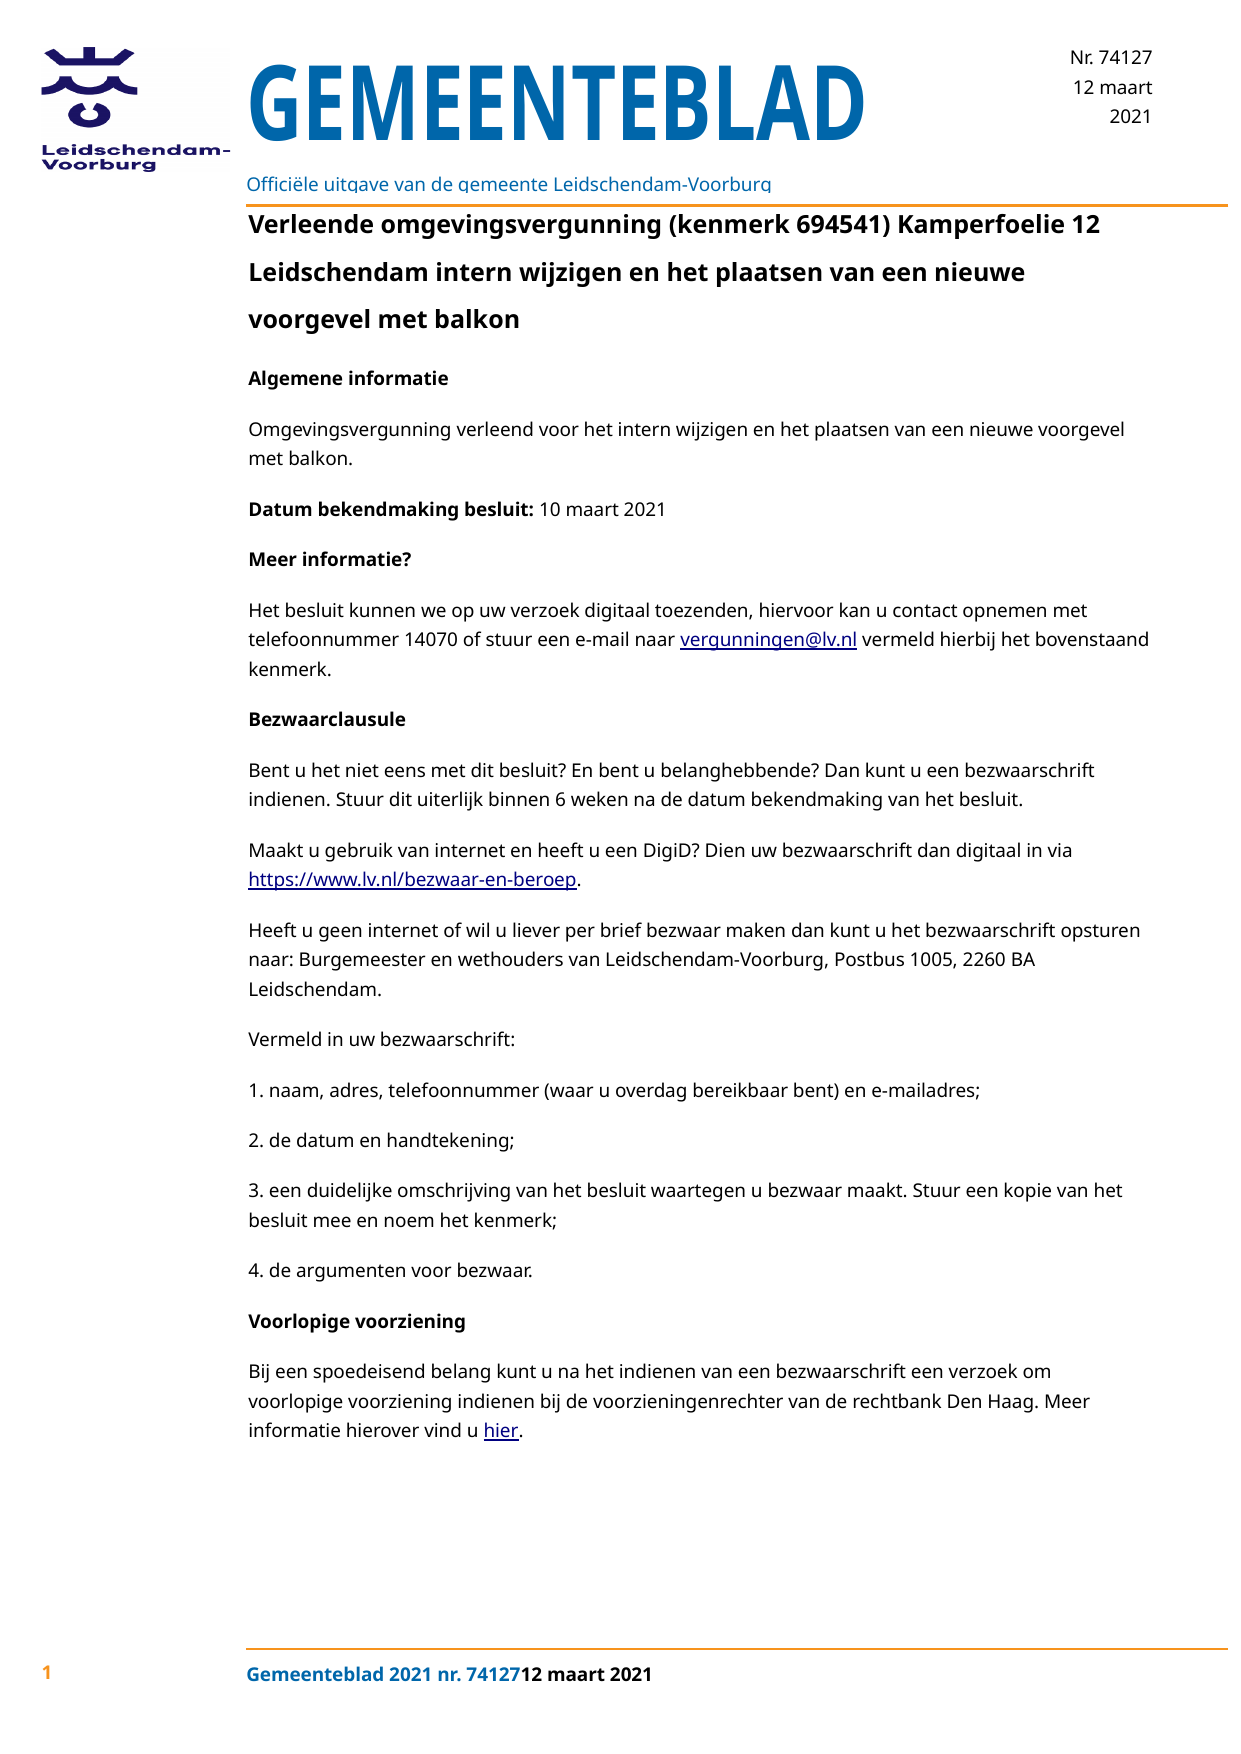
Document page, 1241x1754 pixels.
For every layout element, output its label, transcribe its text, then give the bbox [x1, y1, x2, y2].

text Algemene informatie [248, 366, 1152, 391]
text Bezwaarclausule [248, 706, 1152, 732]
text Bij een spoedeisend belang kunt u na het indienen van een bezwaarschrift een verzoek om voorlopige voorziening indienen bij de voorzieningenrechter van de rechtbank Den Haag. Meer informatie hierover vind u hier. [248, 1358, 1152, 1443]
text Verleende omgevingsvergunning (kenmerk 694541) Kamperfoelie 12 Leidschendam intern wijzigen en het plaatsen van een nieuwe voorgevel met balkon [248, 207, 1152, 336]
text Het besluit kunnen we op uw verzoek digitaal toezenden, hiervoor kan u contact opnemen met telefoonnummer 14070 of stuur een e-mail naar vergunningen@lv.nl vermeld hierbij het bovenstaand kenmerk. [248, 597, 1152, 682]
text Bent u het niet eens met dit besluit? En bent u belanghebbende? Dan kunt u een bezwaarschrift indienen. Stuur dit uiterlijk binnen 6 weken na de datum bekendmaking van het besluit. [248, 757, 1152, 812]
text Heeft u geen internet of wil u liever per brief bezwaar maken dan kunt u het bezwaarschrift opsturen naar: Burgemeester en wethouders van Leidschendam-Voorburg, Postbus 1005, 2260 BA Leidschendam. [248, 917, 1152, 1002]
text Omgevingsvergunning verleend voor het intern wijzigen en het plaatsen van een nieuwe voorgevel met balkon. [248, 416, 1152, 471]
text Voorlopige voorziening [248, 1308, 1152, 1334]
text Meer informatie? [248, 546, 1152, 572]
picture [41, 47, 231, 172]
text Maakt u gebruik van internet en heeft u een DigiD? Dien uw bezwaarschrift dan digitaal in via https://www.lv.nl/bezwaar-en-beroep. [248, 837, 1152, 892]
text 4. de argumenten voor bezwaar. [248, 1258, 1152, 1283]
text 3. een duidelijke omschrijving van het besluit waartegen u bezwaar maakt. Stuur een kopie van het besluit mee en noem het kenmerk; [248, 1178, 1152, 1233]
text 2. de datum en handtekening; [248, 1127, 1152, 1153]
text Vermeld in uw bezwaarschrift: [248, 1026, 1152, 1052]
text Datum bekendmaking besluit: 10 maart 2021 [248, 496, 1152, 522]
text 1. naam, adres, telefoonnummer (waar u overdag bereikbaar bent) en e-mailadres; [248, 1077, 1152, 1102]
